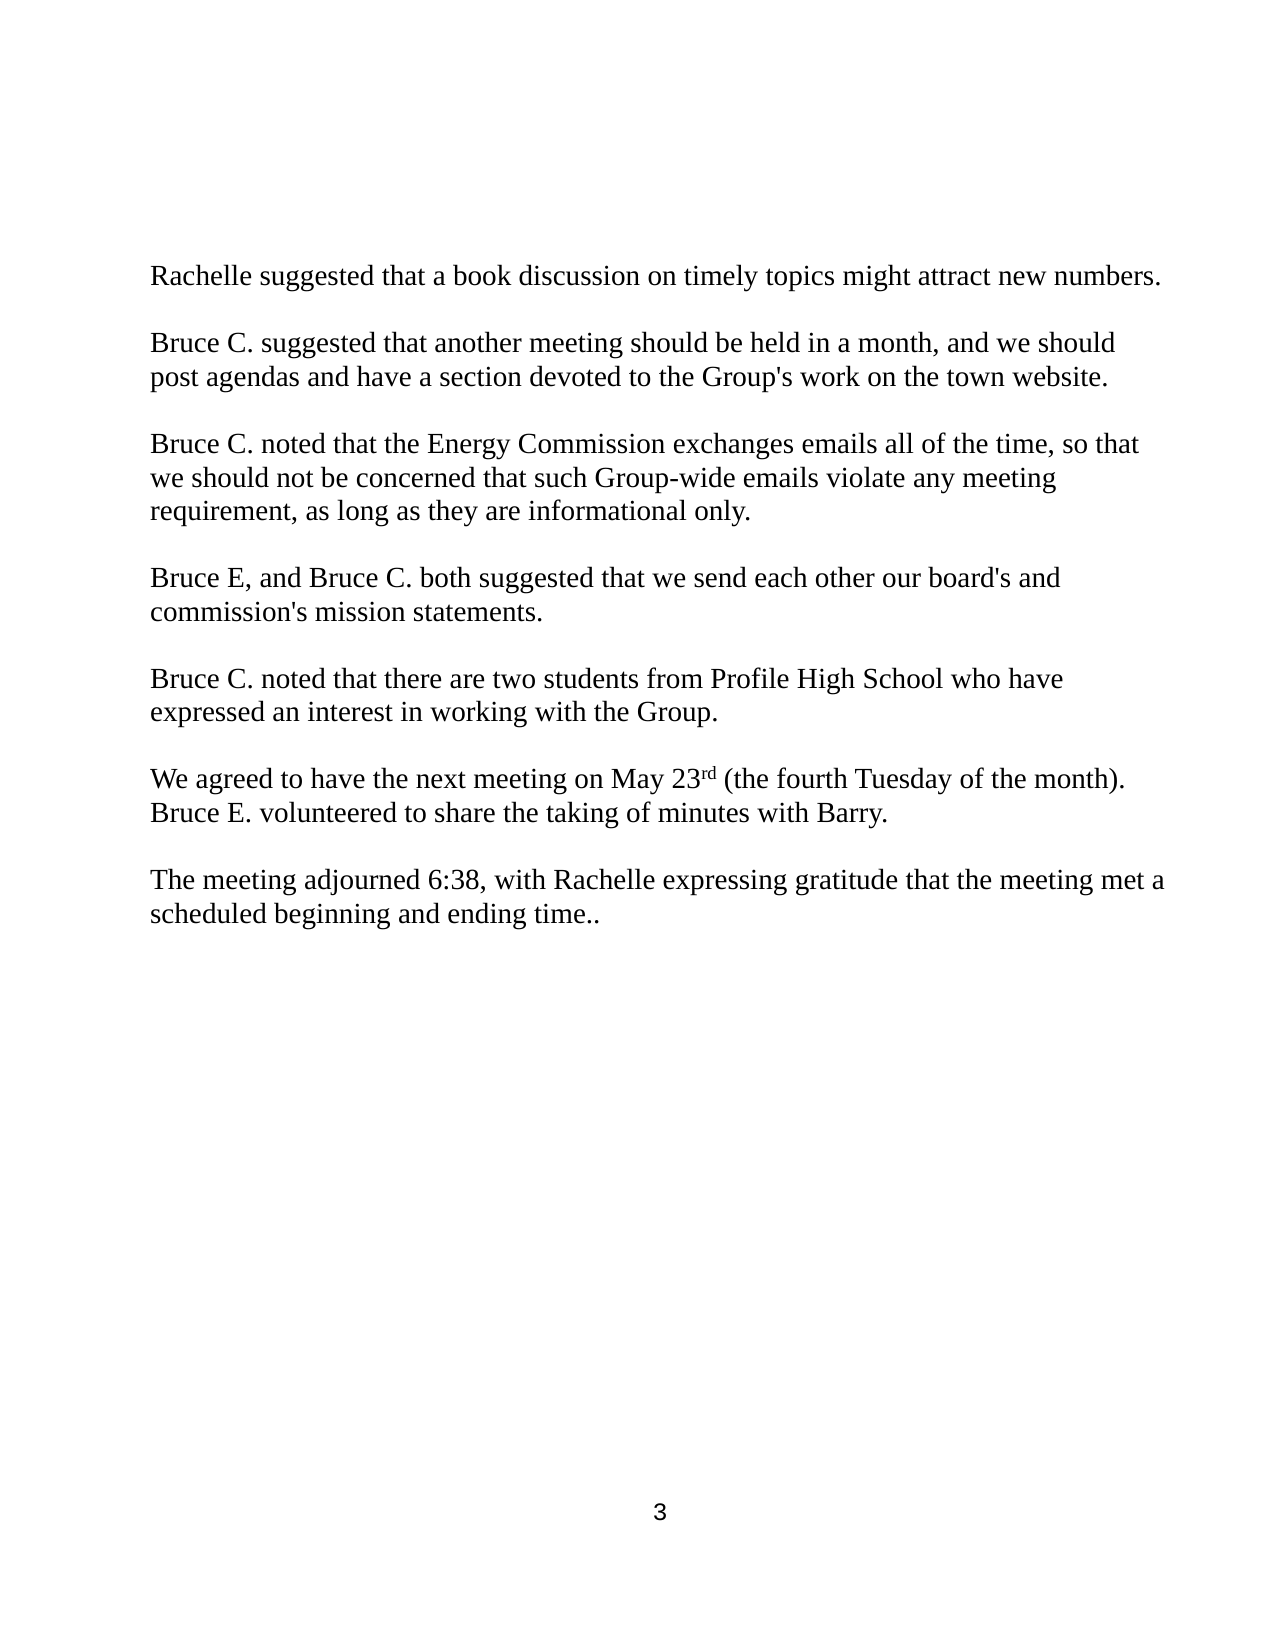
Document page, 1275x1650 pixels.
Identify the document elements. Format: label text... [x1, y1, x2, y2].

text Rachelle suggested that a book discussion on timely topics might attract new numbers. [150, 258, 1170, 292]
text Bruce C. noted that there are two students from Profile High School who have expressed an interest in working with the Group. [150, 661, 1170, 728]
text The meeting adjourned 6:38, with Rachelle expressing gratitude that the meeting met a scheduled beginning and ending time.. [150, 862, 1170, 929]
text Bruce C. suggested that another meeting should be held in a month, and we should post agendas and have a section devoted to the Group's work on the town website. [150, 326, 1170, 393]
text Bruce E, and Bruce C. both suggested that we send each other our board's and commission's mission statements. [150, 560, 1170, 627]
text We agreed to have the next meeting on May 23rd (the fourth Tuesday of the month). Bruce E. volunteered to share the taking of minutes with Barry. [150, 762, 1170, 829]
text Bruce C. noted that the Energy Commission exchanges emails all of the time, so that we should not be concerned that such Group-wide emails violate any meeting requirement, as long as they are informational only. [150, 426, 1170, 527]
